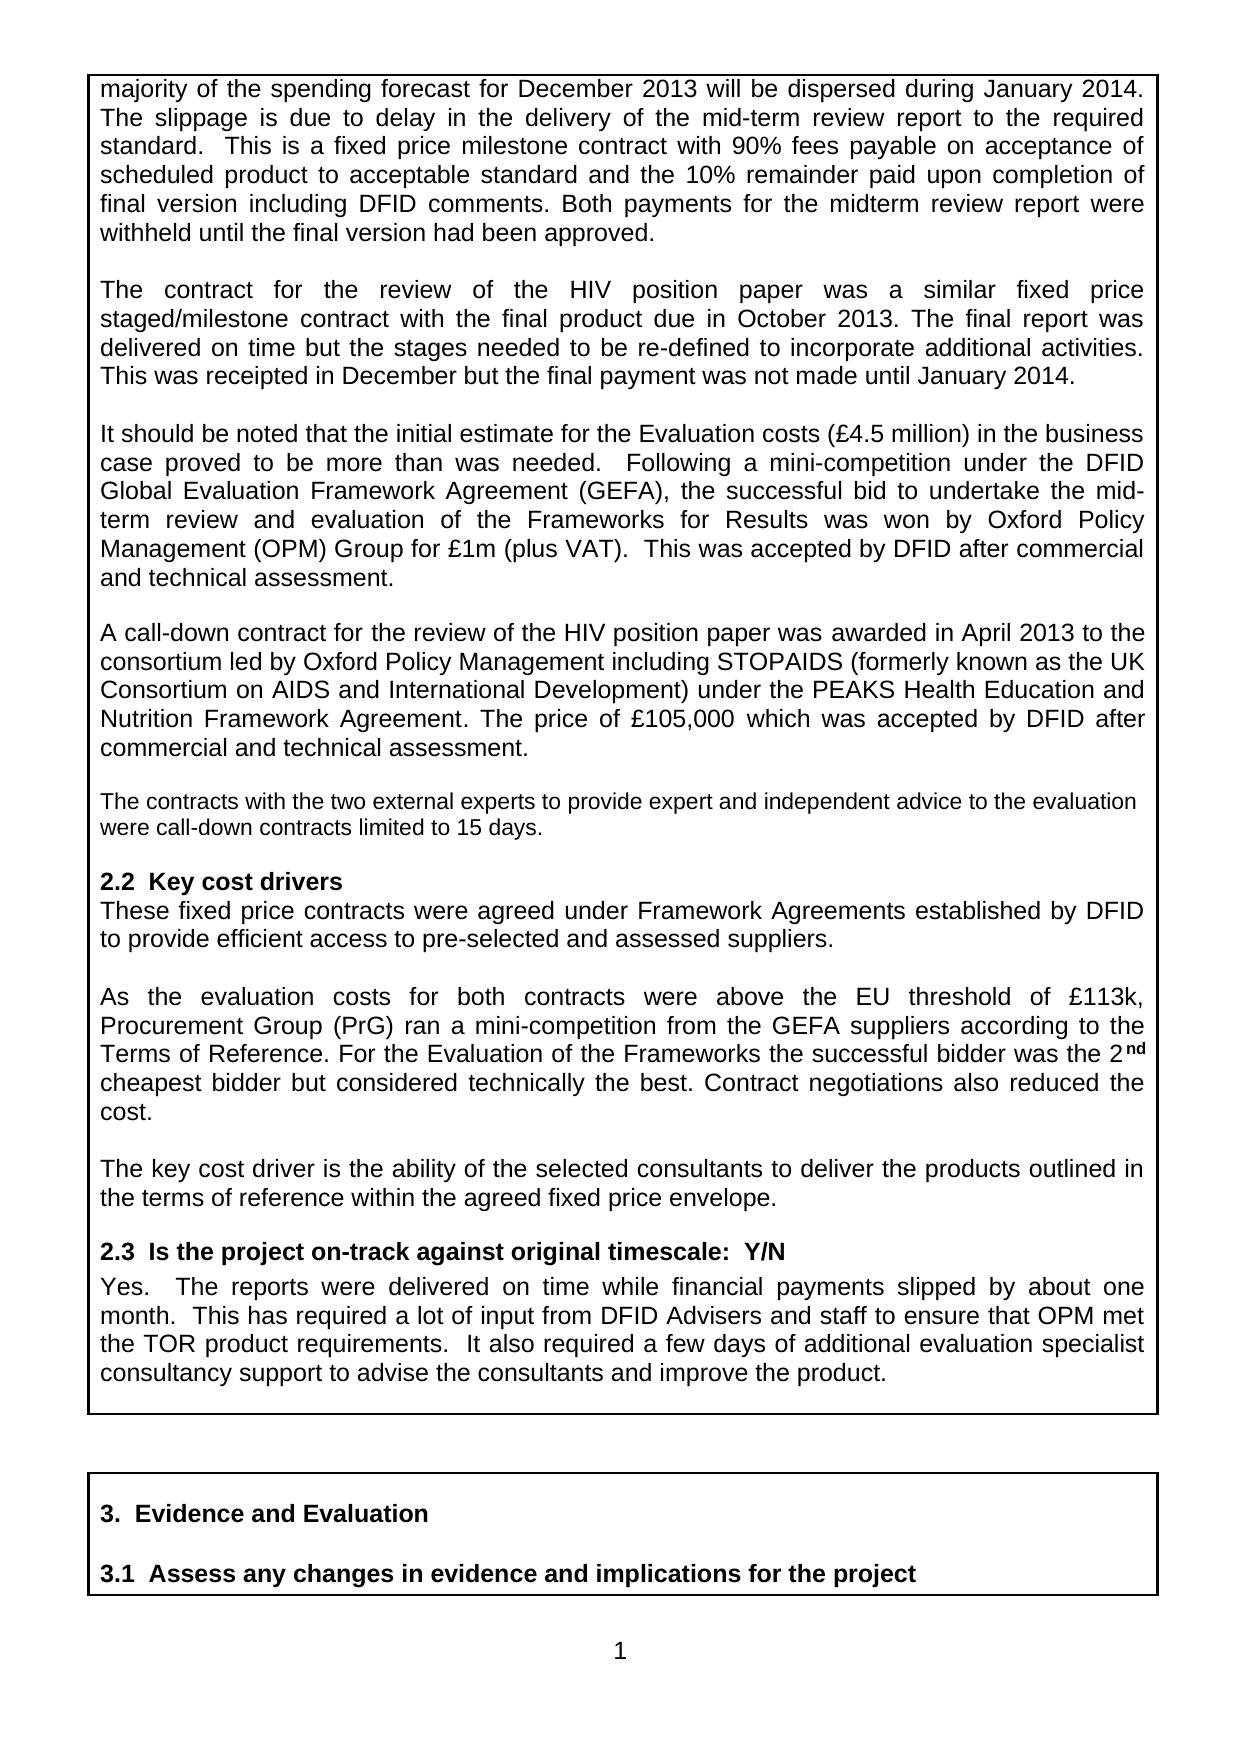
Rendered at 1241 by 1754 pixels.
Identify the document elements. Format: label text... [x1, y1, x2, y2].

table_cell majority of the spending forecast for December 2013 will be dispersed during January 2014. The slippage is due to delay in the delivery of the mid-term review report to the required standard. This is a fixed price milestone contract with 90% fees payable on acceptance of scheduled product to acceptable standard and the 10% remainder paid upon completion of final version including DFID comments. Both payments for the midterm review report were withheld until the final version had been approved. The contract for the review of the HIV position paper was a similar fixed price staged/milestone contract with the final product due in October 2013. The final report was delivered on time but the stages needed to be re-defined to incorporate additional activities. This was receipted in December but the final payment was not made until January 2014. It should be noted that the initial estimate for the Evaluation costs (£4.5 million) in the business case proved to be more than was needed. Following a mini-competition under the DFID Global Evaluation Framework Agreement (GEFA), the successful bid to undertake the mid- term review and evaluation of the Frameworks for Results was won by Oxford Policy Management (OPM) Group for £1m (plus VAT). This was accepted by DFID after commercial and technical assessment. A call-down contract for the review of the HIV position paper was awarded in April 2013 to the consortium led by Oxford Policy Management including STOPAIDS (formerly known as the UK Consortium on AIDS and International Development) under the PEAKS Health Education and Nutrition Framework Agreement. The price of £105,000 which was accepted by DFID after commercial and technical assessment. The contracts with the two external experts to provide expert and independent advice to the evaluation were call-down contracts limited to 15 days. 2.2 Key cost drivers These fixed price contracts were agreed under Framework Agreements established by DFID to provide efficient access to pre-selected and assessed suppliers. As the evaluation costs for both contracts were above the EU threshold of £113k, Procurement Group (PrG) ran a mini-competition from the GEFA suppliers according to the Terms of Reference. For the Evaluation of the Frameworks the successful bidder was the 2nd cheapest bidder but considered technically the best. Contract negotiations also reduced the cost. The key cost driver is the ability of the selected consultants to deliver the products outlined in the terms of reference within the agreed fixed price envelope. 2.3 Is the project on-track against original timescale: Y/N Yes. The reports were delivered on time while financial payments slipped by about one month. This has required a lot of input from DFID Advisers and staff to ensure that OPM met the TOR product requirements. It also required a few days of additional evaluation specialist consultancy support to advise the consultants and improve the product. [90, 76, 1156, 1413]
table_cell 3.1 Assess any changes in evidence and implications for the project [90, 1534, 1156, 1594]
table_header 3. Evidence and Evaluation [90, 1474, 1156, 1534]
